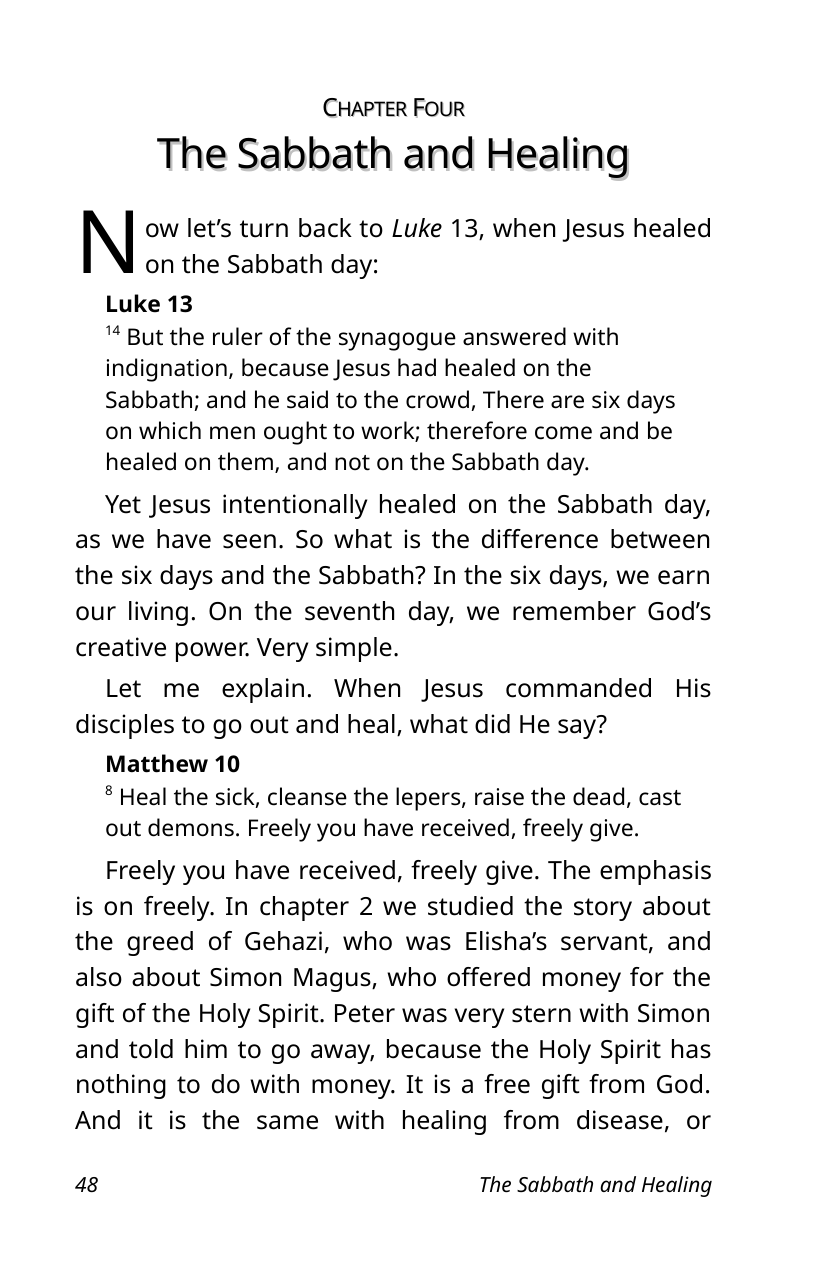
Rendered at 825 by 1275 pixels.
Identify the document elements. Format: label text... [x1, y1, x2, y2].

text Yet Jesus intentionally healed on the Sabbath day, as we have seen. So what is the difference between the six days and the Sabbath? In the six days, we earn our living. On the seventh day, we remember God’s creative power. Very simple. [75, 486, 712, 663]
text Matthew 10 [105, 748, 712, 780]
text Let me explain. When Jesus commanded His disciples to go out and heal, what did He say? [75, 671, 712, 741]
text 8 Heal the sick, cleanse the lepers, raise the dead, cast out demons. Freely you have received, freely give. [105, 781, 682, 844]
text Luke 13 [105, 288, 712, 319]
text Now let’s turn back to Luke 13, when Jesus healed on the Sabbath day: [75, 211, 712, 281]
text Chapter Four [75, 90, 712, 124]
title The Sabbath and Healing [75, 124, 712, 181]
text 14 But the ruler of the synagogue answered with indignation, because Jesus had healed on the Sabbath; and he said to the crowd, There are six days on which men ought to work; therefore come and be healed on them, and not on the Sabbath day. [105, 321, 682, 477]
text Freely you have received, freely give. The emphasis is on freely. In chapter 2 we studied the story about the greed of Gehazi, who was Elisha’s servant, and also about Simon Magus, who offered money for the gift of the Holy Spirit. Peter was very stern with Simon and told him to go away, because the Holy Spirit has nothing to do with money. It is a free gift from God. And it is the same with healing from disease, or [75, 853, 712, 1137]
